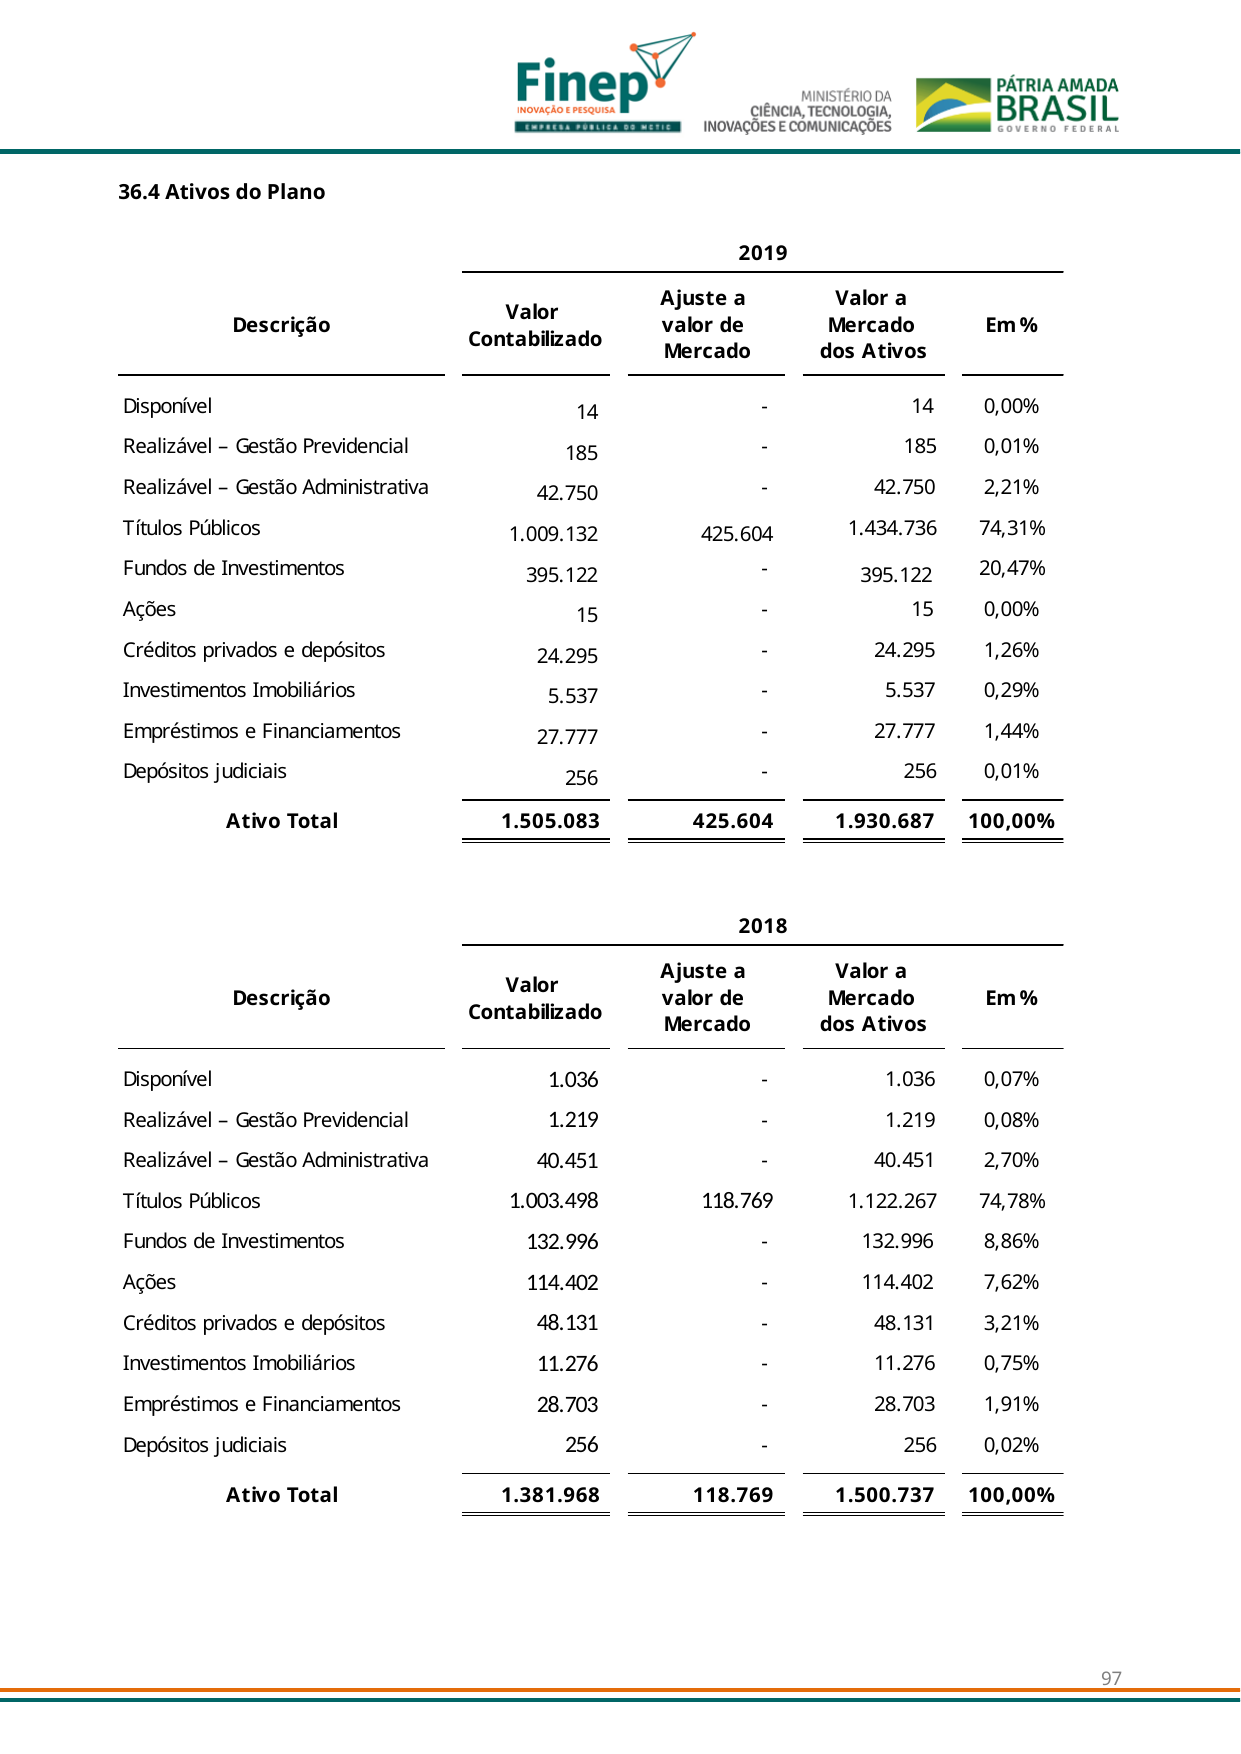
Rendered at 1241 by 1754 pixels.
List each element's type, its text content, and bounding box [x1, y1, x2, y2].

subtitle 36.4 Ativos do Plano [118, 177, 1122, 206]
picture [509, 14, 1122, 149]
